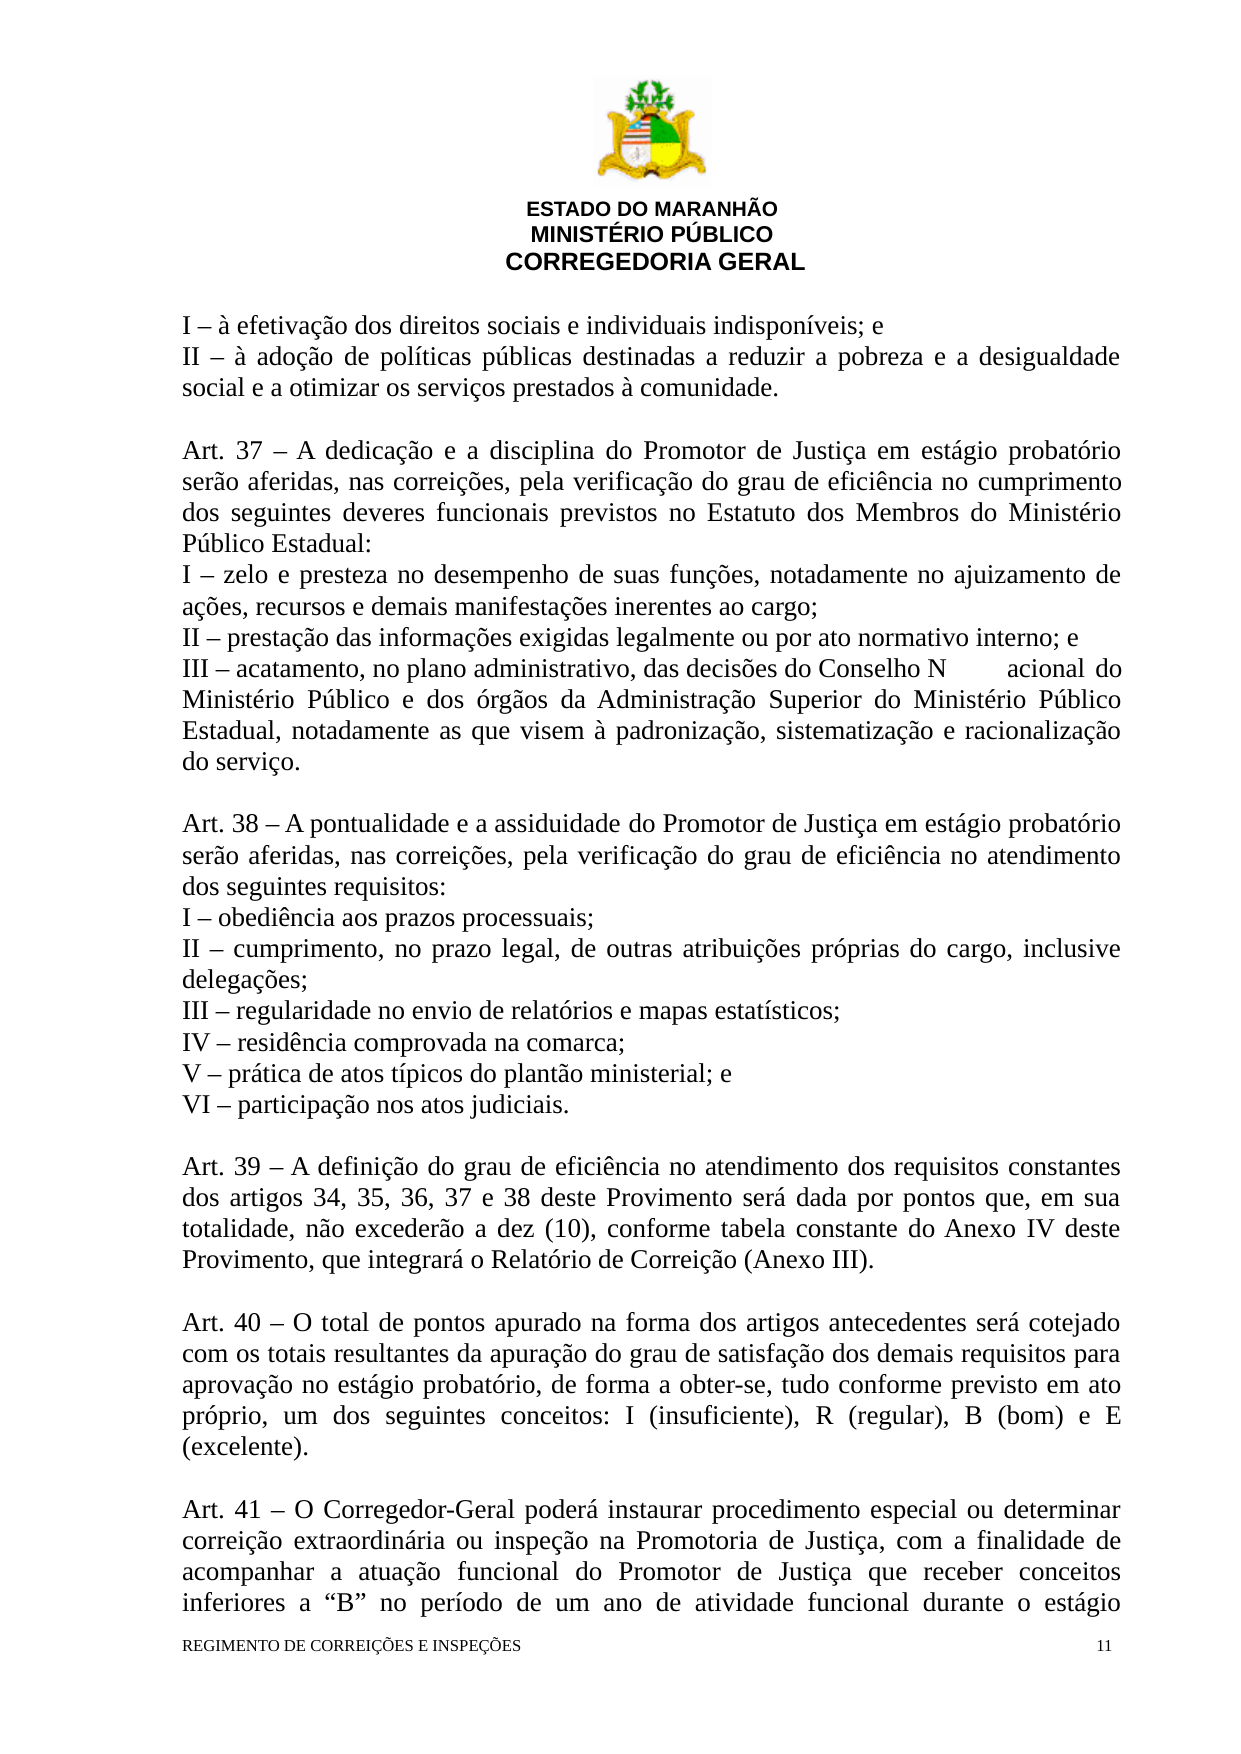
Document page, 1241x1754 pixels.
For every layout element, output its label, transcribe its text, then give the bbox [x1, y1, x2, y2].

text I – zelo e presteza no desempenho de suas funções, notadamente no ajuizamento de ações, recursos e demais manifestações inerentes ao cargo; [182, 558, 1122, 621]
text I – à efetivação dos direitos sociais e individuais indisponíveis; e [182, 309, 1122, 340]
text Art. 40 – O total de pontos apurado na forma dos artigos antecedentes será cotejado com os totais resultantes da apuração do grau de satisfação dos demais requisitos para aprovação no estágio probatório, de forma a obter-se, tudo conforme previsto em ato próprio, um dos seguintes conceitos: I (insuficiente), R (regular), B (bom) e E (excelente). [182, 1306, 1122, 1462]
text VI – participação nos atos judiciais. [182, 1088, 1122, 1119]
text II – cumprimento, no prazo legal, de outras atribuições próprias do cargo, inclusive delegações; [182, 932, 1122, 994]
text Art. 39 – A definição do grau de eficiência no atendimento dos requisitos constantes dos artigos 34, 35, 36, 37 e 38 deste Provimento será dada por pontos que, em sua totalidade, não excederão a dez (10), conforme tabela constante do Anexo IV deste Provimento, que integrará o Relatório de Correição (Anexo III). [182, 1150, 1122, 1275]
text II – prestação das informações exigidas legalmente ou por ato normativo interno; e [182, 621, 1122, 652]
text II – à adoção de políticas públicas destinadas a reduzir a pobreza e a desigualdade social e a otimizar os serviços prestados à comunidade. [182, 340, 1122, 403]
text V – prática de atos típicos do plantão ministerial; e [182, 1057, 1122, 1088]
text IV – residência comprovada na comarca; [182, 1026, 1122, 1057]
text III – regularidade no envio de relatórios e mapas estatísticos; [182, 994, 1122, 1026]
text Art. 37 – A dedicação e a disciplina do Promotor de Justiça em estágio probatório serão aferidas, nas correições, pela verificação do grau de eficiência no cumprimento dos seguintes deveres funcionais previstos no Estatuto dos Membros do Ministério Público Estadual: [182, 434, 1122, 558]
text I – obediência aos prazos processuais; [182, 901, 1122, 932]
text Art. 41 – O Corregedor-Geral poderá instaurar procedimento especial ou determinar correição extraordinária ou inspeção na Promotoria de Justiça, com a finalidade de acompanhar a atuação funcional do Promotor de Justiça que receber conceitos inferiores a “B” no período de um ano de atividade funcional durante o estágio [182, 1493, 1122, 1617]
text III – acatamento, no plano administrativo, das decisões do Conselho N acional do Ministério Público e dos órgãos da Administração Superior do Ministério Público Estadual, notadamente as que visem à padronização, sistematização e racionalização do serviço. [182, 652, 1122, 776]
text Art. 38 – A pontualidade e a assiduidade do Promotor de Justiça em estágio probatório serão aferidas, nas correições, pela verificação do grau de eficiência no atendimento dos seguintes requisitos: [182, 808, 1122, 901]
